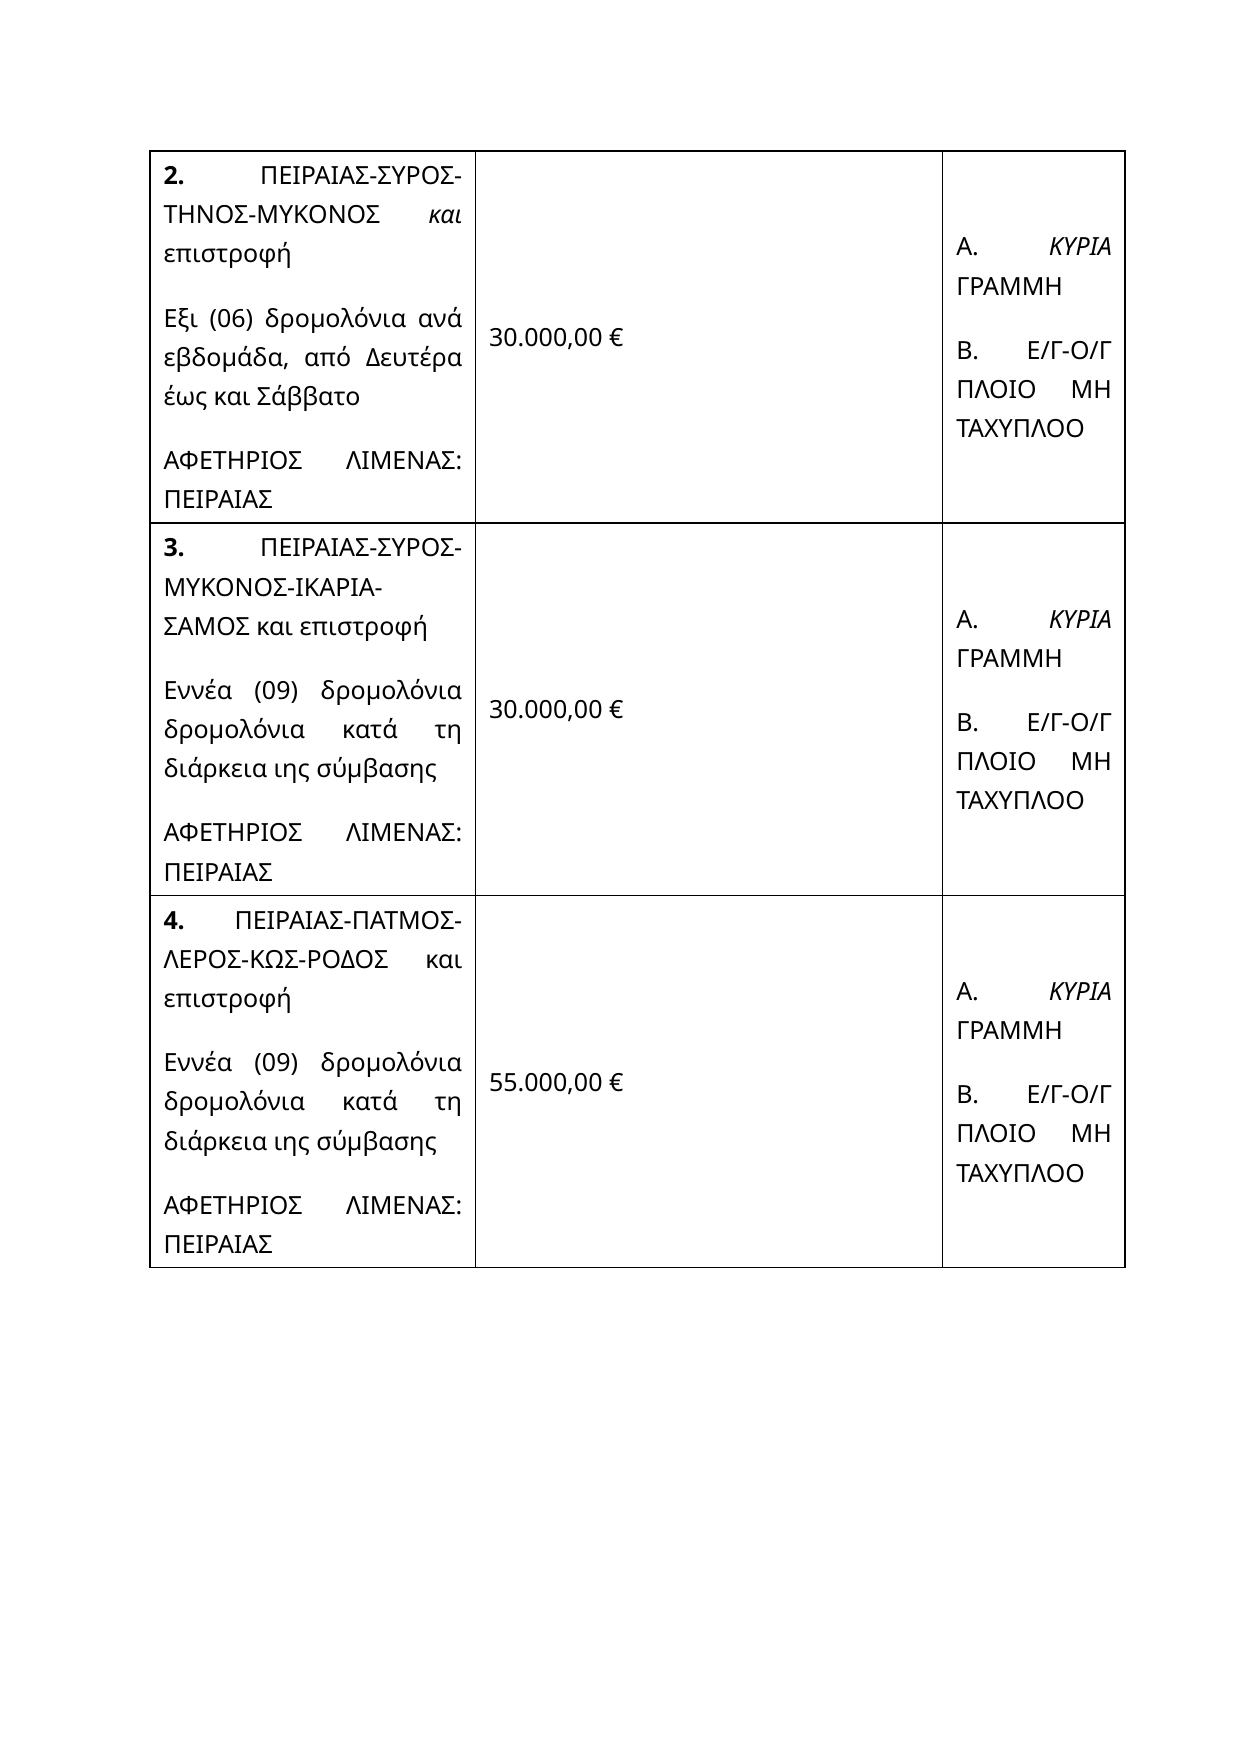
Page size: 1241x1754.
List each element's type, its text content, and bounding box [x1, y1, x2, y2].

table_cell Α. ΚΥΡΙΑ ΓΡΑΜΜΗ Β. Ε/Γ-Ο/Γ ΠΛΟΙΟ ΜΗ ΤΑΧΥΠΛΟΟ [943, 896, 1124, 1267]
table_cell 55.000,00 € [476, 896, 942, 1267]
table_cell 3. ΠΕΙΡΑΙΑΣ-ΣΥΡΟΣ-ΜΥΚΟΝΟΣ-ΙΚΑΡΙΑ-ΣΑΜΟΣ και επιστροφή Εννέα (09) δρομολόνια δρομολόνια κατά τη διάρκεια ιης σύμβασης ΑΦΕΤΗΡΙΟΣ ΛΙΜΕΝΑΣ: ΠΕΙΡΑΙΑΣ [151, 524, 475, 894]
table_cell Α. ΚΥΡΙΑ ΓΡΑΜΜΗ Β. Ε/Γ-Ο/Γ ΠΛΟΙΟ ΜΗ ΤΑΧΥΠΛΟΟ [943, 152, 1124, 522]
table_cell 4. ΠΕΙΡΑΙΑΣ-ΠΑΤΜΟΣ-ΛΕΡΟΣ-ΚΩΣ-ΡΟΔΟΣ και επιστροφή Εννέα (09) δρομολόνια δρομολόνια κατά τη διάρκεια ιης σύμβασης ΑΦΕΤΗΡΙΟΣ ΛΙΜΕΝΑΣ: ΠΕΙΡΑΙΑΣ [151, 896, 475, 1267]
table_cell 30.000,00 € [476, 524, 942, 894]
table_cell 30.000,00 € [476, 152, 942, 522]
table_cell 2. ΠΕΙΡΑΙΑΣ-ΣΥΡΟΣ-ΤΗΝΟΣ-ΜΥΚΟΝΟΣ και επιστροφή Εξι (06) δρομολόνια ανά εβδομάδα, από Δευτέρα έως και Σάββατο ΑΦΕΤΗΡΙΟΣ ΛΙΜΕΝΑΣ: ΠΕΙΡΑΙΑΣ [151, 152, 475, 522]
table_cell Α. ΚΥΡΙΑ ΓΡΑΜΜΗ Β. Ε/Γ-Ο/Γ ΠΛΟΙΟ ΜΗ ΤΑΧΥΠΛΟΟ [943, 524, 1124, 894]
